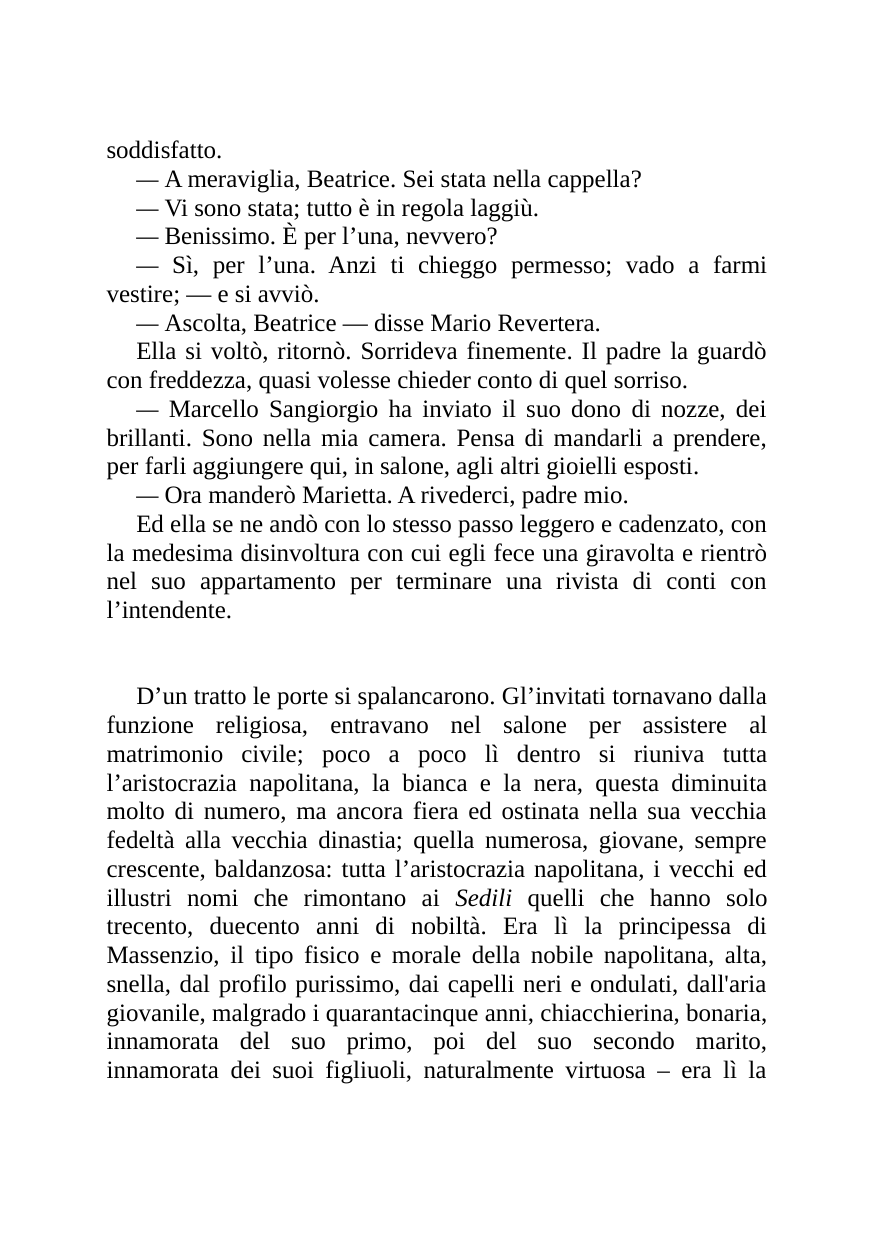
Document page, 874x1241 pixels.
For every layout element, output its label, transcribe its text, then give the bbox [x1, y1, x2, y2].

text soddisfatto. [106, 135, 768, 164]
text — A meraviglia, Beatrice. Sei stata nella cappella? [106, 164, 768, 193]
text — Vi sono stata; tutto è in regola laggiù. [106, 193, 768, 221]
text Ed ella se ne andò con lo stesso passo leggero e cadenzato, con la medesima disinvoltura con cui egli fece una giravolta e rientrò nel suo appartamento per terminare una rivista di conti con l’intendente. [106, 509, 768, 624]
text D’un tratto le porte si spalancarono. Gl’invitati tornavano dalla funzione religiosa, entravano nel salone per assistere al matrimonio civile; poco a poco lì dentro si riuniva tutta l’aristocrazia napolitana, la bianca e la nera, questa diminuita molto di numero, ma ancora fiera ed ostinata nella sua vecchia fedeltà alla vecchia dinastia; quella numerosa, giovane, sempre crescente, baldanzosa: tutta l’aristocrazia napolitana, i vecchi ed illustri nomi che rimontano ai Sedili quelli che hanno solo trecento, duecento anni di nobiltà. Era lì la principessa di Massenzio, il tipo fisico e morale della nobile napolitana, alta, snella, dal profilo purissimo, dai capelli neri e ondulati, dall'aria giovanile, malgrado i quarantacinque anni, chiacchierina, bonaria, innamorata del suo primo, poi del suo secondo marito, innamorata dei suoi figliuoli, naturalmente virtuosa – era lì la [106, 681, 768, 1084]
text — Benissimo. È per l’una, nevvero? [106, 221, 768, 250]
text — Sì, per l’una. Anzi ti chieggo permesso; vado a farmi vestire; — e si avviò. [106, 250, 768, 308]
text — Marcello Sangiorgio ha inviato il suo dono di nozze, dei brillanti. Sono nella mia camera. Pensa di mandarli a prendere, per farli aggiungere qui, in salone, agli altri gioielli esposti. [106, 394, 768, 480]
text — Ora manderò Marietta. A rivederci, padre mio. [106, 480, 768, 509]
text Ella si voltò, ritornò. Sorrideva finemente. Il padre la guardò con freddezza, quasi volesse chieder conto di quel sorriso. [106, 336, 768, 394]
text — Ascolta, Beatrice — disse Mario Revertera. [106, 308, 768, 336]
